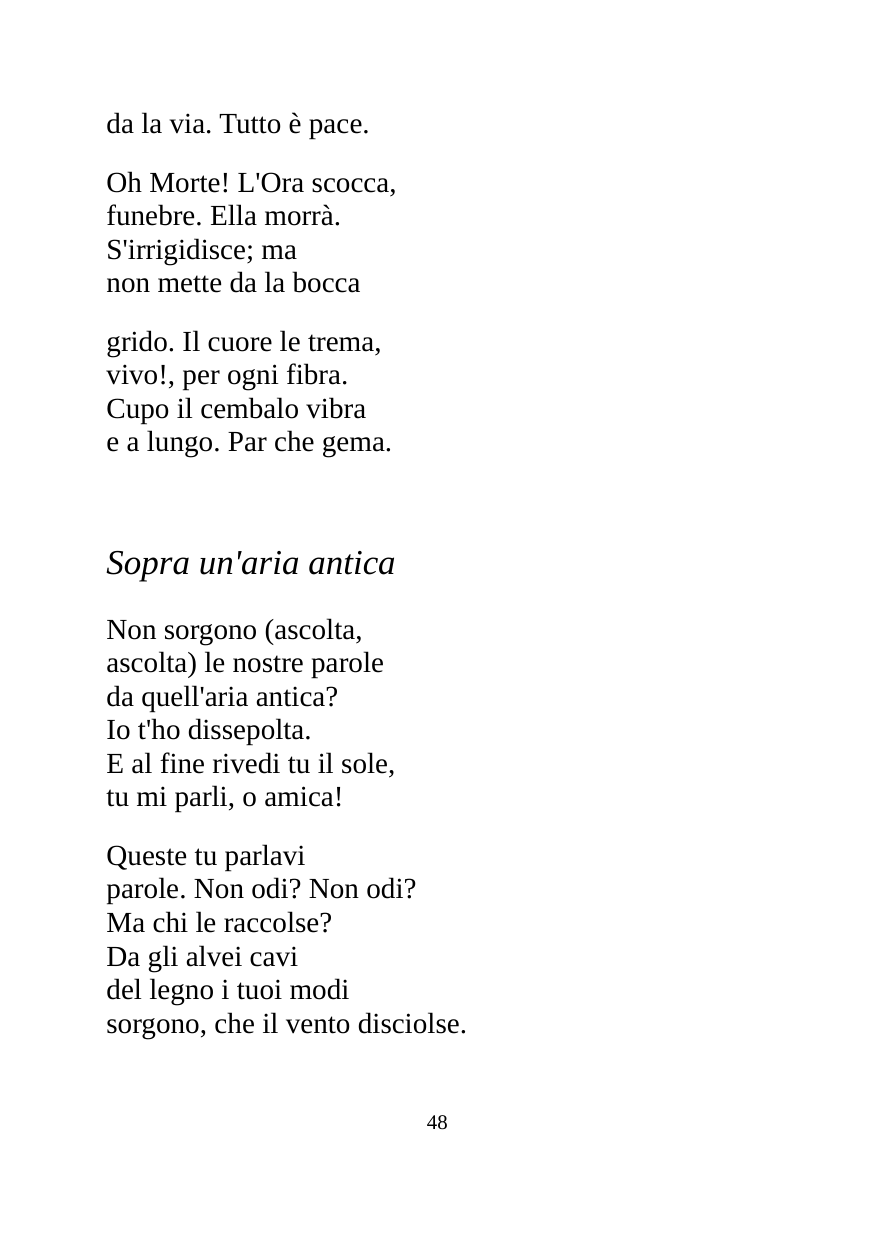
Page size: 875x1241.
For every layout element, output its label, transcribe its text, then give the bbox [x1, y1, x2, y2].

text tu mi parli, o amica! [106, 779, 768, 813]
text e a lungo. Par che gema. [106, 424, 768, 458]
text Non sorgono (ascolta, [106, 612, 768, 645]
text Queste tu parlavi [106, 838, 768, 872]
text Io t'ho dissepolta. [106, 712, 768, 746]
text Ma chi le raccolse? [106, 905, 768, 939]
text Oh Morte! L'Ora scocca, [106, 165, 768, 198]
text parole. Non odi? Non odi? [106, 872, 768, 905]
text Cupo il cembalo vibra [106, 391, 768, 424]
text Da gli alvei cavi [106, 939, 768, 972]
text da quell'aria antica? [106, 679, 768, 712]
text grido. Il cuore le trema, [106, 324, 768, 357]
text da la via. Tutto è pace. [106, 106, 768, 140]
text ascolta) le nostre parole [106, 645, 768, 679]
text del legno i tuoi modi [106, 972, 768, 1006]
subtitle Sopra un'aria antica [106, 542, 768, 582]
text non mette da la bocca [106, 265, 768, 299]
text sorgono, che il vento disciolse. [106, 1006, 768, 1039]
text S'irrigidisce; ma [106, 232, 768, 265]
text vivo!, per ogni fibra. [106, 357, 768, 391]
text E al fine rivedi tu il sole, [106, 746, 768, 779]
text funebre. Ella morrà. [106, 198, 768, 232]
